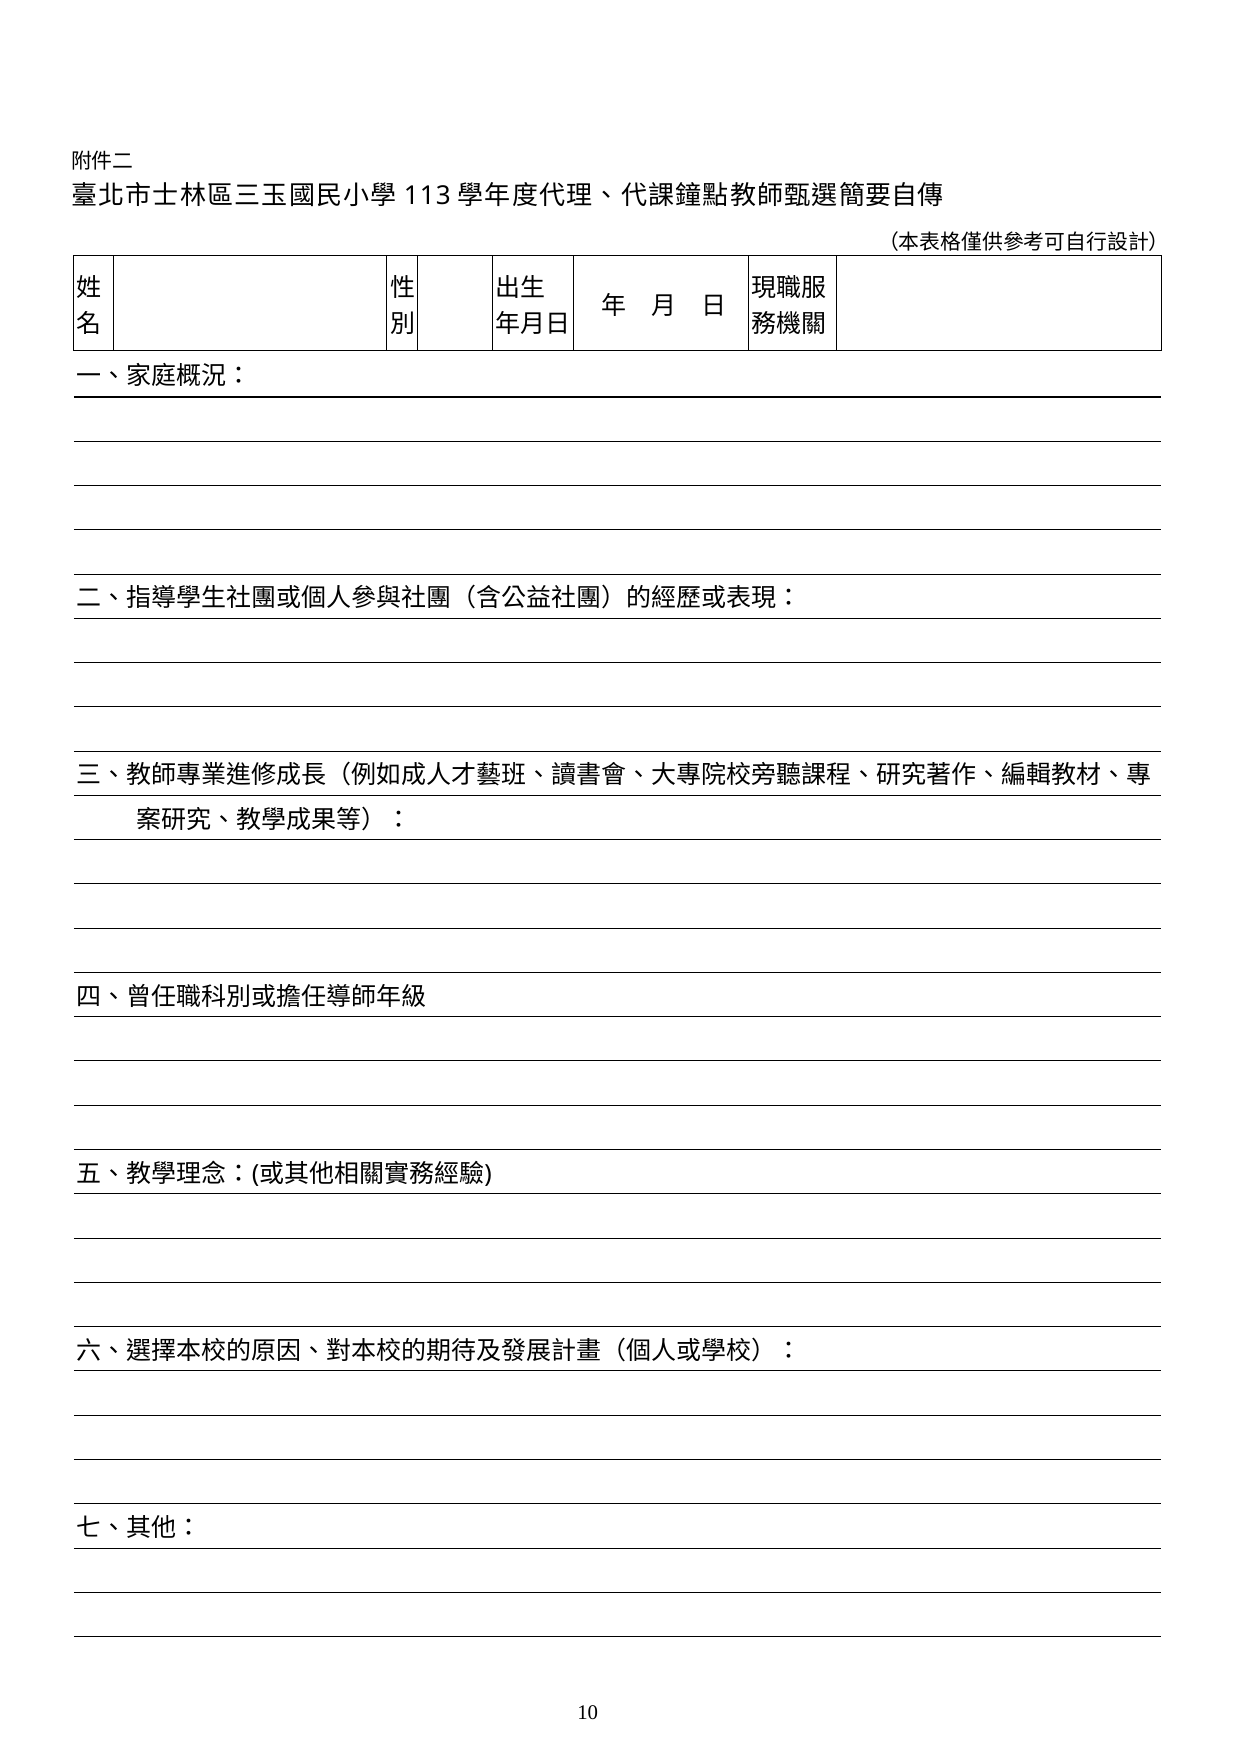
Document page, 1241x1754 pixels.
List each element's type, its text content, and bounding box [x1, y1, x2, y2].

table_cell 六、選擇本校的原因、對本校的期待及發展計畫（個人或學校）： [74, 1327, 1161, 1370]
table_cell [74, 707, 1161, 751]
table_header [837, 256, 1161, 350]
table_cell 五、教學理念：(或其他相關實務經驗) [74, 1150, 1161, 1193]
table_cell 一、家庭概況： [74, 351, 1161, 396]
table_header 姓名 [74, 256, 113, 350]
table_header 年 月 日 [574, 256, 748, 350]
table_header 性別 [387, 256, 417, 350]
table_cell [74, 1549, 1161, 1592]
table_cell [74, 929, 1161, 972]
table_cell [74, 530, 1161, 573]
table_header [418, 256, 492, 350]
table_cell [74, 442, 1161, 485]
table_cell [74, 840, 1161, 883]
text 臺北市士林區三玉國民小學113學年度代理、代課鐘點教師甄選簡要自傳 [71, 174, 1169, 212]
table_cell [74, 1239, 1161, 1282]
table_cell [74, 619, 1161, 662]
table_cell 四、曾任職科別或擔任導師年級 [74, 973, 1161, 1016]
table_header [114, 256, 386, 350]
text 附件二 [71, 144, 1169, 174]
table_cell [74, 1061, 1161, 1105]
table_cell [74, 486, 1161, 529]
table_cell [74, 1194, 1161, 1237]
table_cell [74, 1593, 1161, 1636]
table_cell [74, 884, 1161, 928]
table_cell [74, 1017, 1161, 1060]
table_cell [74, 1106, 1161, 1149]
text （本表格僅供參考可自行設計） [71, 225, 1169, 255]
table_header 出生 年月日 [493, 256, 573, 350]
table_cell [74, 1460, 1161, 1503]
table_cell 二、指導學生社團或個人參與社團（含公益社團）的經歷或表現： [74, 575, 1161, 618]
table_cell [74, 1416, 1161, 1459]
table_cell [74, 1283, 1161, 1326]
table_cell 七、其他： [74, 1504, 1161, 1547]
table_cell 案研究、教學成果等）： [74, 796, 1161, 839]
table_cell [74, 398, 1161, 441]
table_cell [74, 1371, 1161, 1414]
table_cell [74, 663, 1161, 706]
table_cell 三、教師專業進修成長（例如成人才藝班、讀書會、大專院校旁聽課程、研究著作、編輯教材、專 [74, 752, 1161, 795]
table_header 現職服務機關 [749, 256, 836, 350]
